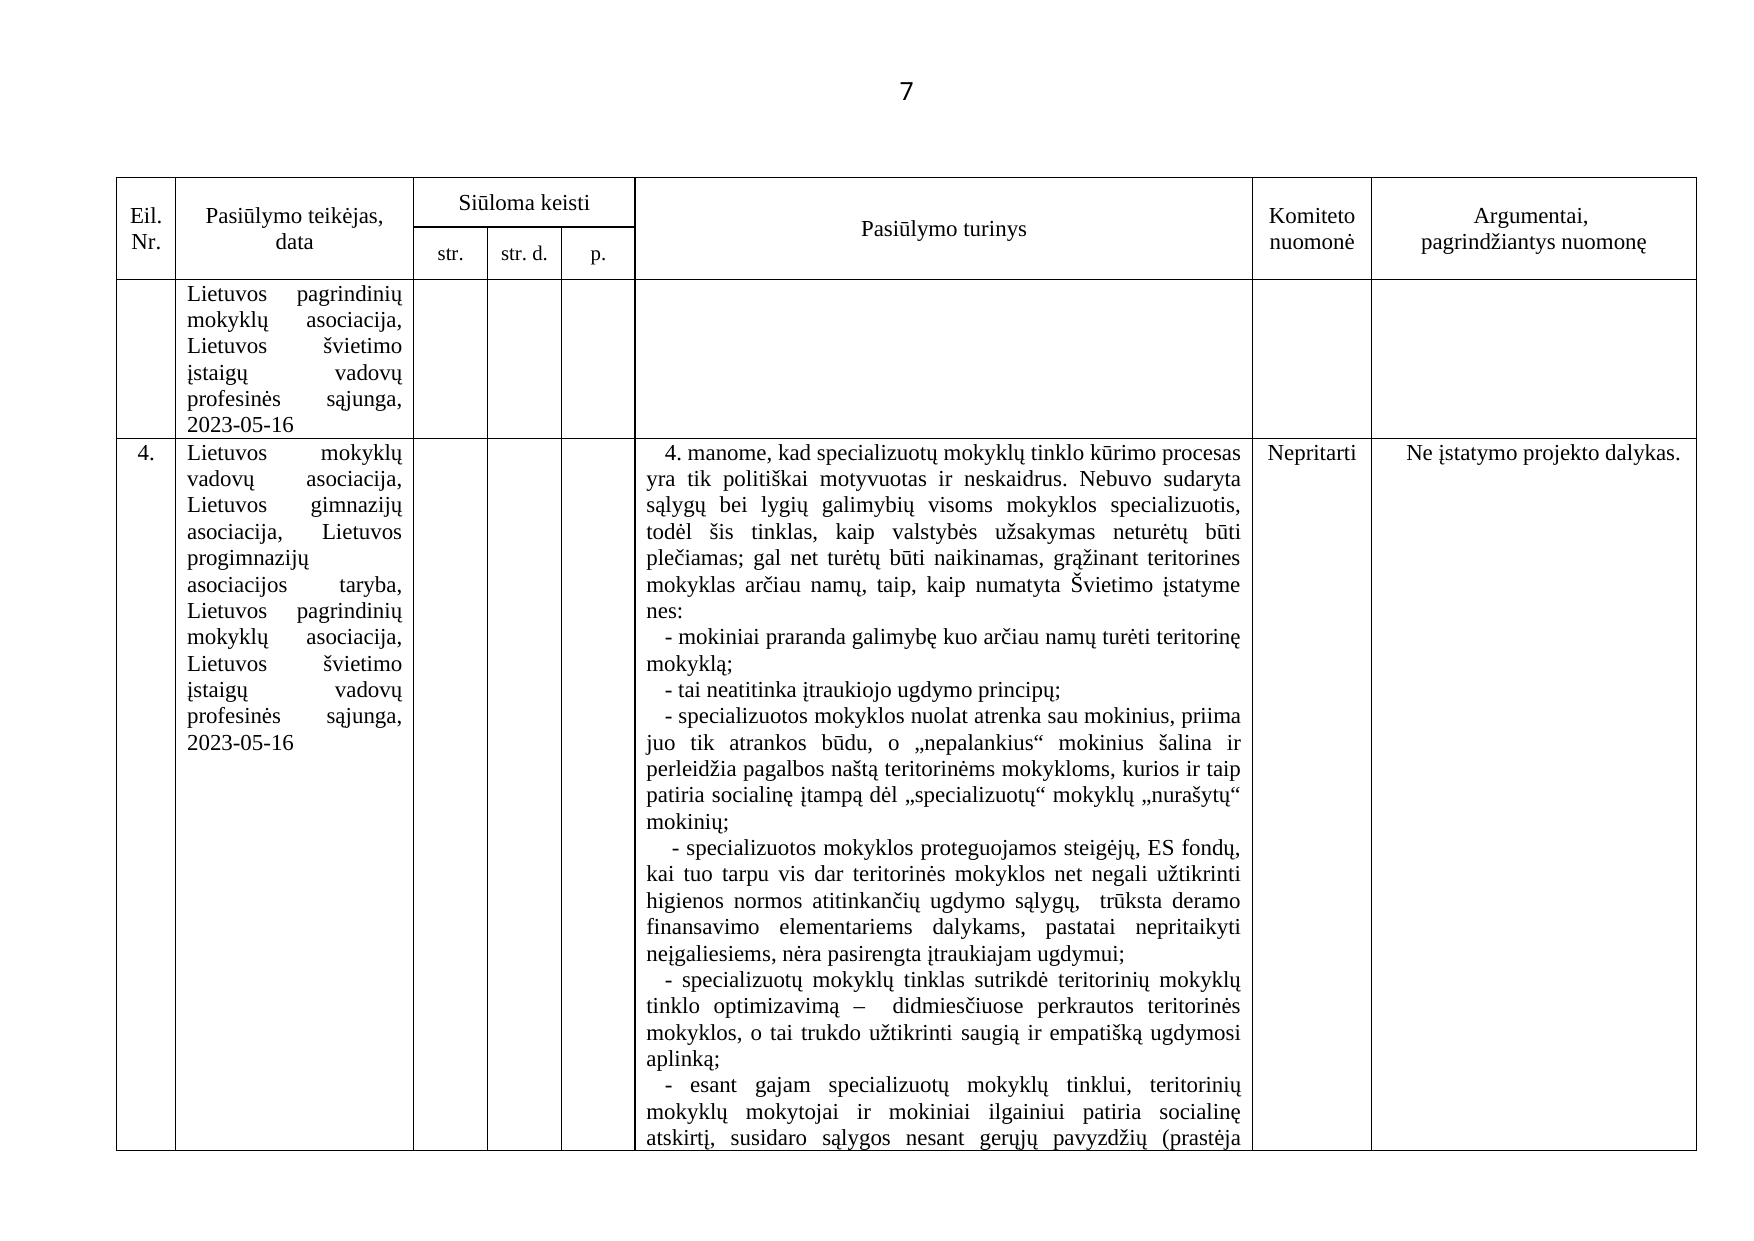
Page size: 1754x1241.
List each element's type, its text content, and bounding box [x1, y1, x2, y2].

table_cell Ne įstatymo projekto dalykas. [1372, 439, 1696, 1150]
table_cell 4. manome, kad specializuotų mokyklų tinklo kūrimo procesas yra tik politiškai motyvuotas ir neskaidrus. Nebuvo sudaryta sąlygų bei lygių galimybių visoms mokyklos specializuotis, todėl šis tinklas, kaip valstybės užsakymas neturėtų būti plečiamas; gal net turėtų būti naikinamas, grąžinant teritorines mokyklas arčiau namų, taip, kaip numatyta Švietimo įstatyme nes: - mokiniai praranda galimybę kuo arčiau namų turėti teritorinę mokyklą; - tai neatitinka įtraukiojo ugdymo principų; - specializuotos mokyklos nuolat atrenka sau mokinius, priima juo tik atrankos būdu, o „nepalankius“ mokinius šalina ir perleidžia pagalbos naštą teritorinėms mokykloms, kurios ir taip patiria socialinę įtampą dėl „specializuotų“ mokyklų „nurašytų“ mokinių; - specializuotos mokyklos proteguojamos steigėjų, ES fondų, kai tuo tarpu vis dar teritorinės mokyklos net negali užtikrinti higienos normos atitinkančių ugdymo sąlygų, trūksta deramo finansavimo elementariems dalykams, pastatai nepritaikyti neįgaliesiems, nėra pasirengta įtraukiajam ugdymui; - specializuotų mokyklų tinklas sutrikdė teritorinių mokyklų tinklo optimizavimą – didmiesčiuose perkrautos teritorinės mokyklos, o tai trukdo užtikrinti saugią ir empatišką ugdymosi aplinką; - esant gajam specializuotų mokyklų tinklui, teritorinių mokyklų mokytojai ir mokiniai ilgainiui patiria socialinę atskirtį, susidaro sąlygos nesant gerųjų pavyzdžių (prastėja [636, 439, 1252, 1150]
table_cell p. [562, 228, 634, 279]
table_cell [488, 280, 561, 438]
table_cell Lietuvos mokyklų vadovų asociacija, Lietuvos gimnazijų asociacija, Lietuvos progimnazijų asociacijos taryba, Lietuvos pagrindinių mokyklų asociacija, Lietuvos švietimo įstaigų vadovų profesinės sąjunga, 2023-05-16 [176, 439, 413, 1150]
table_cell [562, 439, 634, 1150]
table_cell [414, 280, 487, 438]
table_header Pasiūlymo teikėjas, data [176, 178, 413, 279]
table_cell [414, 439, 487, 1150]
table_cell [488, 439, 561, 1150]
table_cell [562, 280, 634, 438]
table_cell Nepritarti [1253, 439, 1371, 1150]
table_cell [636, 280, 1252, 438]
table_header Pasiūlymo turinys [636, 178, 1252, 279]
table_cell Lietuvos pagrindinių mokyklų asociacija, Lietuvos švietimo įstaigų vadovų profesinės sąjunga, 2023-05-16 [176, 280, 413, 438]
table_cell 4. [117, 439, 175, 1150]
table_cell str. [414, 228, 487, 279]
table_cell str. d. [488, 228, 561, 279]
table_cell [1372, 280, 1696, 438]
table_header Eil. Nr. [117, 178, 175, 279]
table_header Komiteto nuomonė [1253, 178, 1371, 279]
table_cell [1253, 280, 1371, 438]
table_header Argumentai, pagrindžiantys nuomonę [1372, 178, 1696, 279]
table_header Siūloma keisti [414, 178, 634, 226]
table_cell [117, 280, 175, 438]
